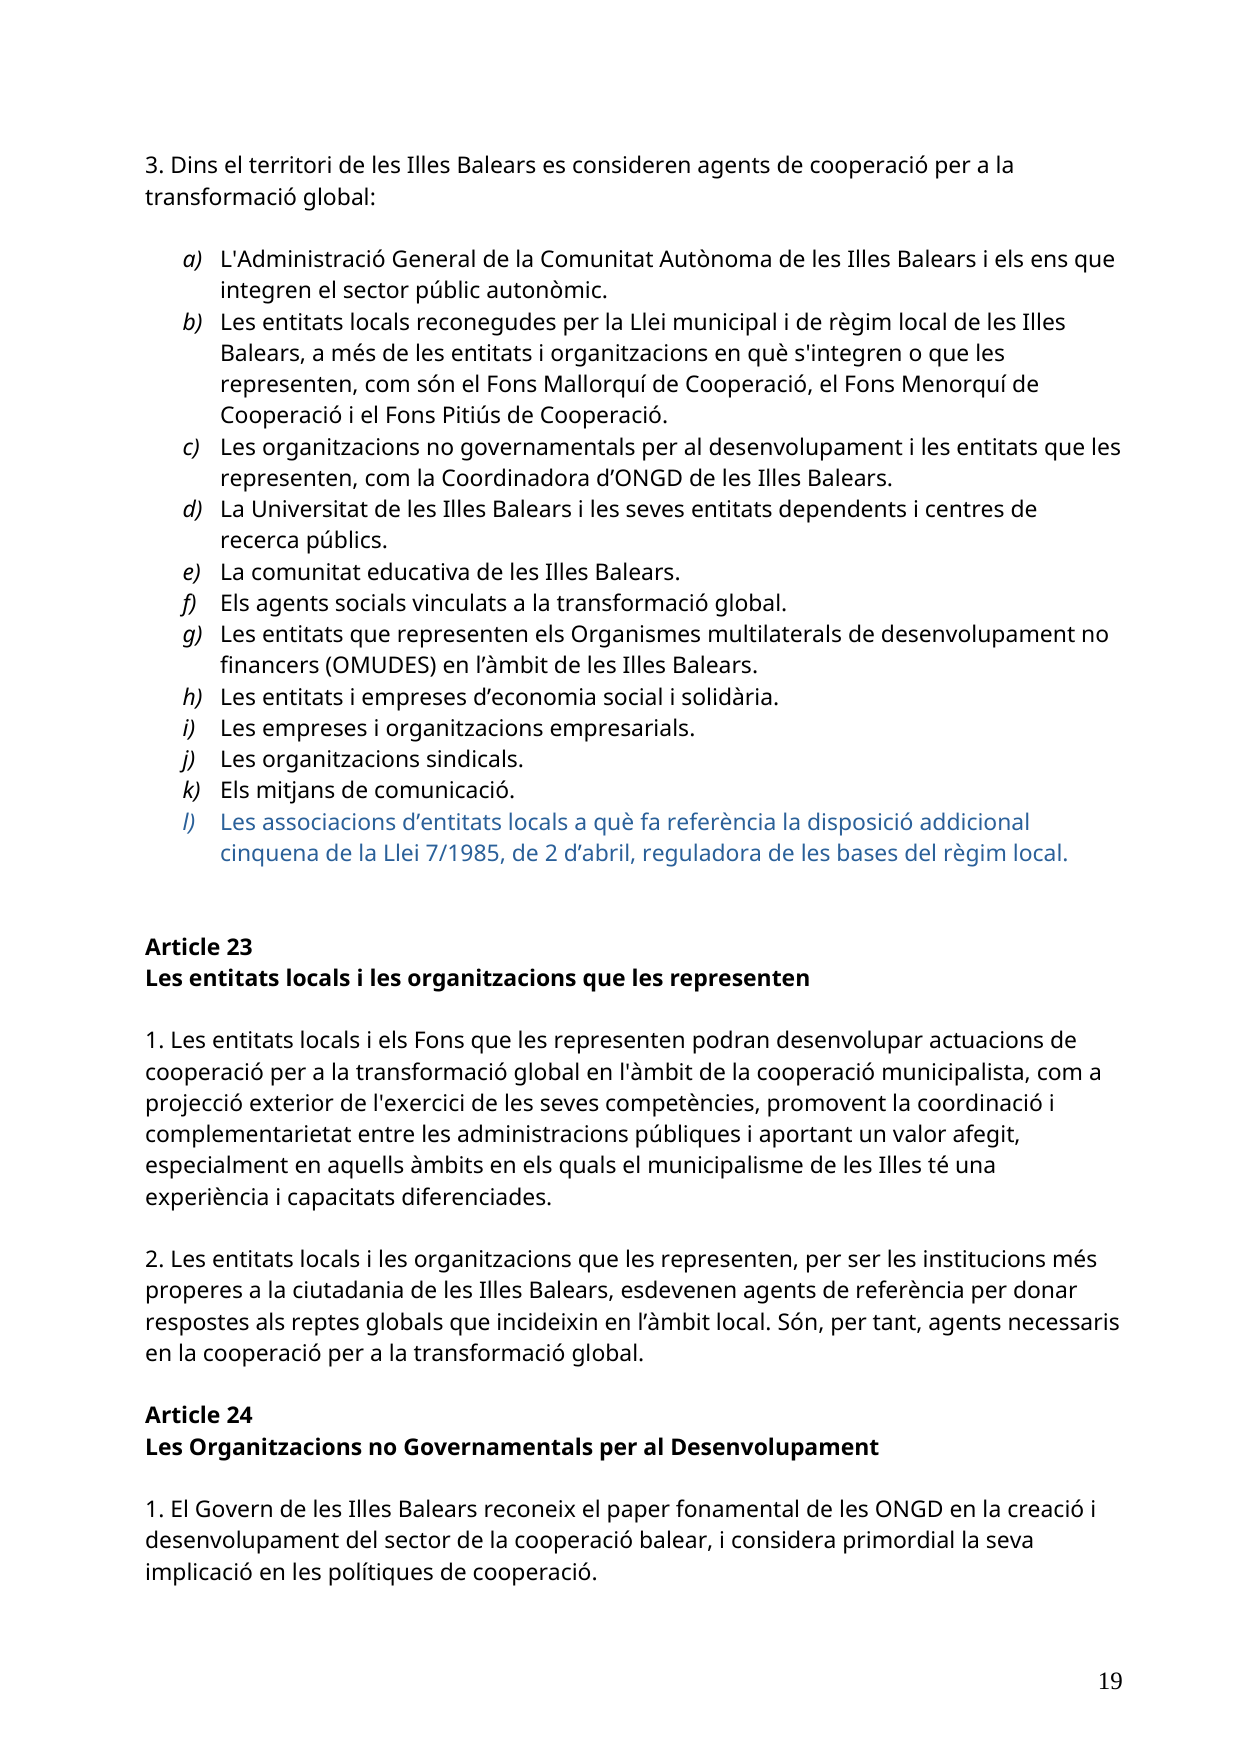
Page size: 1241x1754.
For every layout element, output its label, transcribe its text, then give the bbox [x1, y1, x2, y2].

text Article 24 [145, 1399, 1122, 1431]
text 3. Dins el territori de les Illes Balears es consideren agents de cooperació per a la transformació global: [145, 149, 1122, 212]
list L'Administració General de la Comunitat Autònoma de les Illes Balears i els ens que integren el sector públic autonòmic. [182, 243, 1122, 306]
list Les organitzacions no governamentals per al desenvolupament i les entitats que les representen, com la Coordinadora d’ONGD de les Illes Balears. [182, 431, 1122, 493]
list Les entitats i empreses d’economia social i solidària. [182, 681, 1122, 712]
list La comunitat educativa de les Illes Balears. [182, 556, 1122, 587]
list Les entitats locals reconegudes per la Llei municipal i de règim local de les Illes Balears, a més de les entitats i organitzacions en què s'integren o que les representen, com són el Fons Mallorquí de Cooperació, el Fons Menorquí de Cooperació i el Fons Pitiús de Cooperació. [182, 306, 1122, 431]
text Article 23 [145, 931, 1122, 962]
list Les organitzacions sindicals. [182, 743, 1122, 774]
text Les Organitzacions no Governamentals per al Desenvolupament [145, 1431, 1122, 1462]
text Les entitats locals i les organitzacions que les representen [145, 962, 1122, 993]
list Les associacions d’entitats locals a què fa referència la disposició addicional cinquena de la Llei 7/1985, de 2 d’abril, reguladora de les bases del règim local. [182, 806, 1122, 868]
list Les entitats que representen els Organismes multilaterals de desenvolupament no financers (OMUDES) en l’àmbit de les Illes Balears. [182, 618, 1122, 681]
text 1. Les entitats locals i els Fons que les representen podran desenvolupar actuacions de cooperació per a la transformació global en l'àmbit de la cooperació municipalista, com a projecció exterior de l'exercici de les seves competències, promovent la coordinació i complementarietat entre les administracions públiques i aportant un valor afegit, especialment en aquells àmbits en els quals el municipalisme de les Illes té una experiència i capacitats diferenciades. [145, 1024, 1122, 1212]
text 2. Les entitats locals i les organitzacions que les representen, per ser les institucions més properes a la ciutadania de les Illes Balears, esdevenen agents de referència per donar respostes als reptes globals que incideixin en l’àmbit local. Són, per tant, agents necessaris en la cooperació per a la transformació global. [145, 1243, 1122, 1368]
list La Universitat de les Illes Balears i les seves entitats dependents i centres de recerca públics. [182, 493, 1122, 556]
list Els mitjans de comunicació. [182, 774, 1122, 806]
list Els agents socials vinculats a la transformació global. [182, 587, 1122, 618]
list 1. El Govern de les Illes Balears reconeix el paper fonamental de les ONGD en la creació i desenvolupament del sector de la cooperació balear, i considera primordial la seva implicació en les polítiques de cooperació. [145, 1493, 1122, 1587]
list Les empreses i organitzacions empresarials. [182, 712, 1122, 743]
